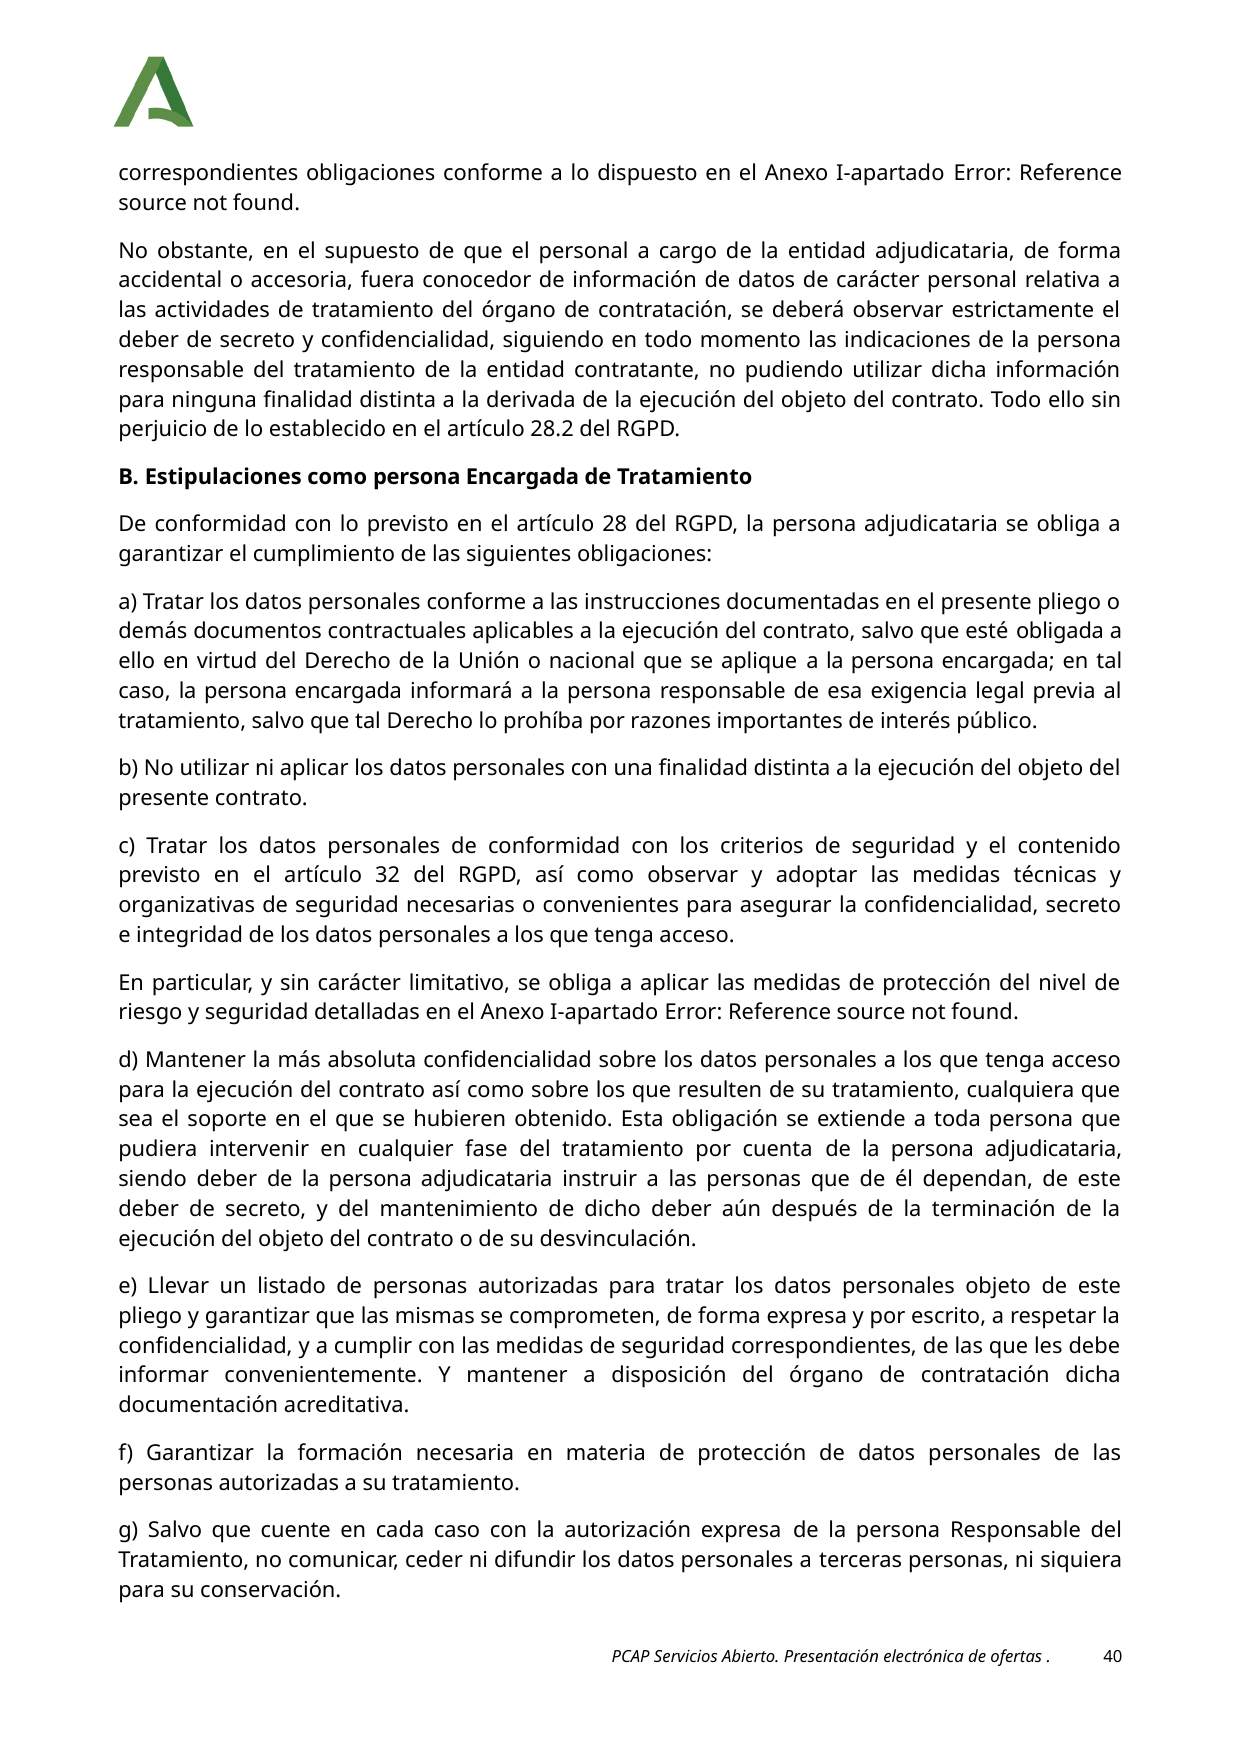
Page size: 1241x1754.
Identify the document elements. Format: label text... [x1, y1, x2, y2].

text e) Llevar un listado de personas autorizadas para tratar los datos personales objeto de este pliego y garantizar que las mismas se comprometen, de forma expresa y por escrito, a respetar la confidencialidad, y a cumplir con las medidas de seguridad correspondientes, de las que les debe informar convenientemente. Y mantener a disposición del órgano de contratación dicha documentación acreditativa. [118, 1270, 1122, 1419]
text b) No utilizar ni aplicar los datos personales con una finalidad distinta a la ejecución del objeto del presente contrato. [118, 752, 1122, 812]
text a) Tratar los datos personales conforme a las instrucciones documentadas en el presente pliego o demás documentos contractuales aplicables a la ejecución del contrato, salvo que esté obligada a ello en virtud del Derecho de la Unión o nacional que se aplique a la persona encargada; en tal caso, la persona encargada informará a la persona responsable de esa exigencia legal previa al tratamiento, salvo que tal Derecho lo prohíba por razones importantes de interés público. [118, 586, 1122, 734]
picture [109, 52, 198, 131]
text f) Garantizar la formación necesaria en materia de protección de datos personales de las personas autorizadas a su tratamiento. [118, 1437, 1122, 1496]
text d) Mantener la más absoluta confidencialidad sobre los datos personales a los que tenga acceso para la ejecución del contrato así como sobre los que resulten de su tratamiento, cualquiera que sea el soporte en el que se hubieren obtenido. Esta obligación se extiende a toda persona que pudiera intervenir en cualquier fase del tratamiento por cuenta de la persona adjudicataria, siendo deber de la persona adjudicataria instruir a las personas que de él dependan, de este deber de secreto, y del mantenimiento de dicho deber aún después de la terminación de la ejecución del objeto del contrato o de su desvinculación. [118, 1044, 1122, 1252]
text En el supuesto de que la ejecución del objeto del contrato no implique el tratamiento de datos de carácter personal por parte de la persona contratista y, por tanto, ésta no deba tener la consideración de persona Encargada del Tratamiento, se le eximirá del cumplimiento de las correspondientes obligaciones conforme a lo dispuesto en el Anexo I-apartado Error: no se encontró el origen de la referencia. [118, 157, 1122, 217]
text B. Estipulaciones como persona Encargada de Tratamiento [118, 461, 1122, 491]
text c) Tratar los datos personales de conformidad con los criterios de seguridad y el contenido previsto en el artículo 32 del RGPD, así como observar y adoptar las medidas técnicas y organizativas de seguridad necesarias o convenientes para asegurar la confidencialidad, secreto e integridad de los datos personales a los que tenga acceso. [118, 829, 1122, 949]
text No obstante, en el supuesto de que el personal a cargo de la entidad adjudicataria, de forma accidental o accesoria, fuera conocedor de información de datos de carácter personal relativa a las actividades de tratamiento del órgano de contratación, se deberá observar estrictamente el deber de secreto y confidencialidad, siguiendo en todo momento las indicaciones de la persona responsable del tratamiento de la entidad contratante, no pudiendo utilizar dicha información para ninguna finalidad distinta a la derivada de la ejecución del objeto del contrato. Todo ello sin perjuicio de lo establecido en el artículo 28.2 del RGPD. [118, 234, 1122, 443]
text g) Salvo que cuente en cada caso con la autorización expresa de la persona Responsable del Tratamiento, no comunicar, ceder ni difundir los datos personales a terceras personas, ni siquiera para su conservación. [118, 1514, 1122, 1603]
text En particular, y sin carácter limitativo, se obliga a aplicar las medidas de protección del nivel de riesgo y seguridad detalladas en el Anexo I-apartado Error: no se encontró el origen de la referencia. [118, 966, 1122, 1026]
text De conformidad con lo previsto en el artículo 28 del RGPD, la persona adjudicataria se obliga a garantizar el cumplimiento de las siguientes obligaciones: [118, 508, 1122, 568]
